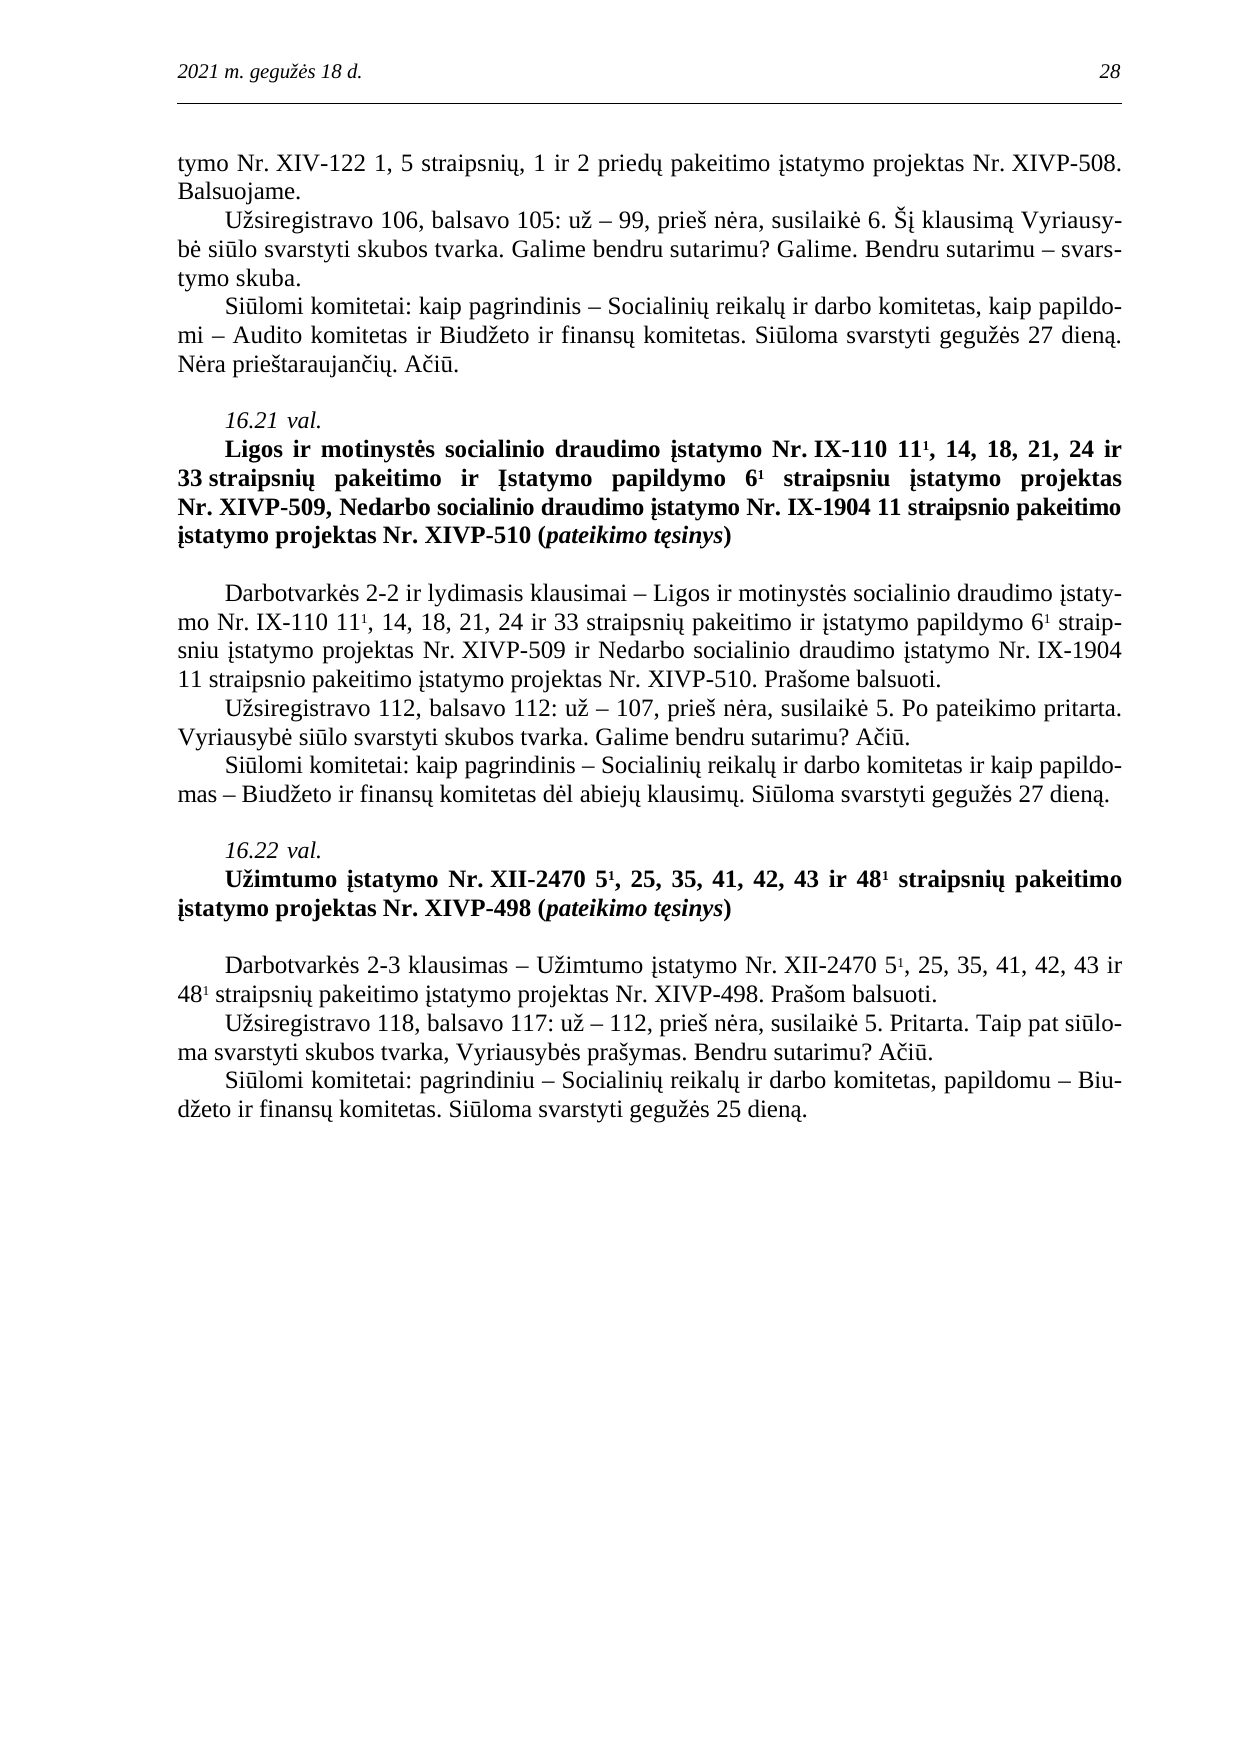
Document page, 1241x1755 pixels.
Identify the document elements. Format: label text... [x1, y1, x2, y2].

text Li­gos ir mo­ti­nys­tės so­cia­li­nio drau­di­mo įsta­ty­mo Nr. IX-110 111, 14, 18, 21, 24 ir 33 straips­nių pa­kei­ti­mo ir Įsta­ty­mo pa­pil­dy­mo 61 straips­niu įsta­ty­mo pro­jek­tas Nr. XIVP-509, Ne­dar­bo so­cia­li­nio drau­di­mo įsta­ty­mo Nr. IX-1904 11 straips­nio pa­kei­ti­mo įsta­ty­mo pro­jek­tas Nr. XIVP-510 (pa­tei­ki­mo tę­si­nys) [177, 434, 1122, 549]
text Dar­bo­tvarkės 2-3 klau­si­mas – Už­im­tu­mo įsta­ty­mo Nr. XII-2470 51, 25, 35, 41, 42, 43 ir 481 straips­nių pa­kei­ti­mo įsta­ty­mo pro­jek­tas Nr. XIVP-498. Pra­šom bal­suo­ti. [177, 950, 1122, 1008]
text Siū­lo­mi ko­mi­te­tai: kaip pa­grin­di­nis – So­cia­li­nių rei­ka­lų ir dar­bo ko­mi­te­tas, kaip pa­pil­do­mi – Au­di­to ko­mi­te­tas ir Biu­dže­to ir fi­nan­sų ko­mi­te­tas. Siū­lo­ma svars­ty­ti ge­gu­žės 27 die­ną. Nė­ra prieš­ta­rau­jan­čių. Ačiū. [177, 291, 1122, 378]
text 16.22 val. [224, 837, 1122, 864]
text Už­si­re­gist­ra­vo 106, bal­sa­vo 105: už – 99, prieš nė­ra, su­si­lai­kė 6. Šį klau­si­mą Vy­riau­sy­bė siū­lo svars­ty­ti sku­bos tvar­ka. Ga­li­me ben­dru su­ta­ri­mu? Ga­li­me. Ben­dru su­ta­ri­mu – svars­ty­mo sku­ba. [177, 205, 1122, 291]
text Dar­bo­tvarkės 2-2 ir ly­di­ma­sis klau­si­mai – Li­gos ir mo­ti­nys­tės so­cia­li­nio drau­di­mo įsta­ty­mo Nr. IX-110 111, 14, 18, 21, 24 ir 33 straips­nių pa­kei­ti­mo ir įsta­ty­mo pa­pil­dy­mo 61 straip­sniu įsta­ty­mo pro­jek­tas Nr. XIVP-509 ir Ne­dar­bo so­cia­li­nio drau­di­mo įsta­ty­mo Nr. IX-1904 11 straips­nio pa­kei­ti­mo įsta­ty­mo pro­jek­tas Nr. XIVP-510. Pra­šo­me bal­suo­ti. [177, 578, 1122, 693]
text Siū­lo­mi ko­mi­te­tai: kaip pa­grin­di­nis – So­cia­li­nių rei­ka­lų ir dar­bo ko­mi­te­tas ir kaip pa­pil­do­mas – Biu­dže­to ir fi­nan­sų ko­mi­te­tas dėl abie­jų klau­si­mų. Siū­lo­ma svars­ty­ti ge­gu­žės 27 die­ną. [177, 750, 1122, 808]
text Siū­lo­mi ko­mi­te­tai: pa­grin­di­niu – So­cia­li­nių rei­ka­lų ir dar­bo ko­mi­te­tas, pa­pil­do­mu – Biu­dže­to ir fi­nan­sų ko­mi­te­tas. Siū­lo­ma svars­ty­ti ge­gu­žės 25 die­ną. [177, 1065, 1122, 1123]
text Už­si­re­gist­ra­vo 118, bal­sa­vo 117: už – 112, prieš nė­ra, su­si­lai­kė 5. Pri­tar­ta. Taip pat siū­lo­ma svars­ty­ti sku­bos tvar­ka, Vy­riau­sy­bės pra­šy­mas. Ben­dru su­ta­ri­mu? Ačiū. [177, 1008, 1122, 1065]
text Už­im­tu­mo įsta­ty­mo Nr. XII-2470 51, 25, 35, 41, 42, 43 ir 481 straips­nių pa­kei­ti­mo įsta­ty­mo pro­jek­tas Nr. XIVP-498 (pa­tei­ki­mo tę­si­nys) [177, 864, 1122, 922]
text 16.21 val. [224, 406, 1122, 434]
text ty­mo Nr. XIV-122 1, 5 straips­nių, 1 ir 2 prie­dų pa­kei­ti­mo įsta­ty­mo pro­jek­tas Nr. XIVP-508. Bal­suo­ja­me. [177, 148, 1122, 205]
text Už­si­re­gist­ra­vo 112, bal­sa­vo 112: už – 107, prieš nė­ra, su­si­lai­kė 5. Po pa­tei­ki­mo pri­tar­ta. Vy­riau­sy­bė siū­lo svars­ty­ti sku­bos tvar­ka. Ga­li­me ben­dru su­ta­ri­mu? Ačiū. [177, 693, 1122, 750]
